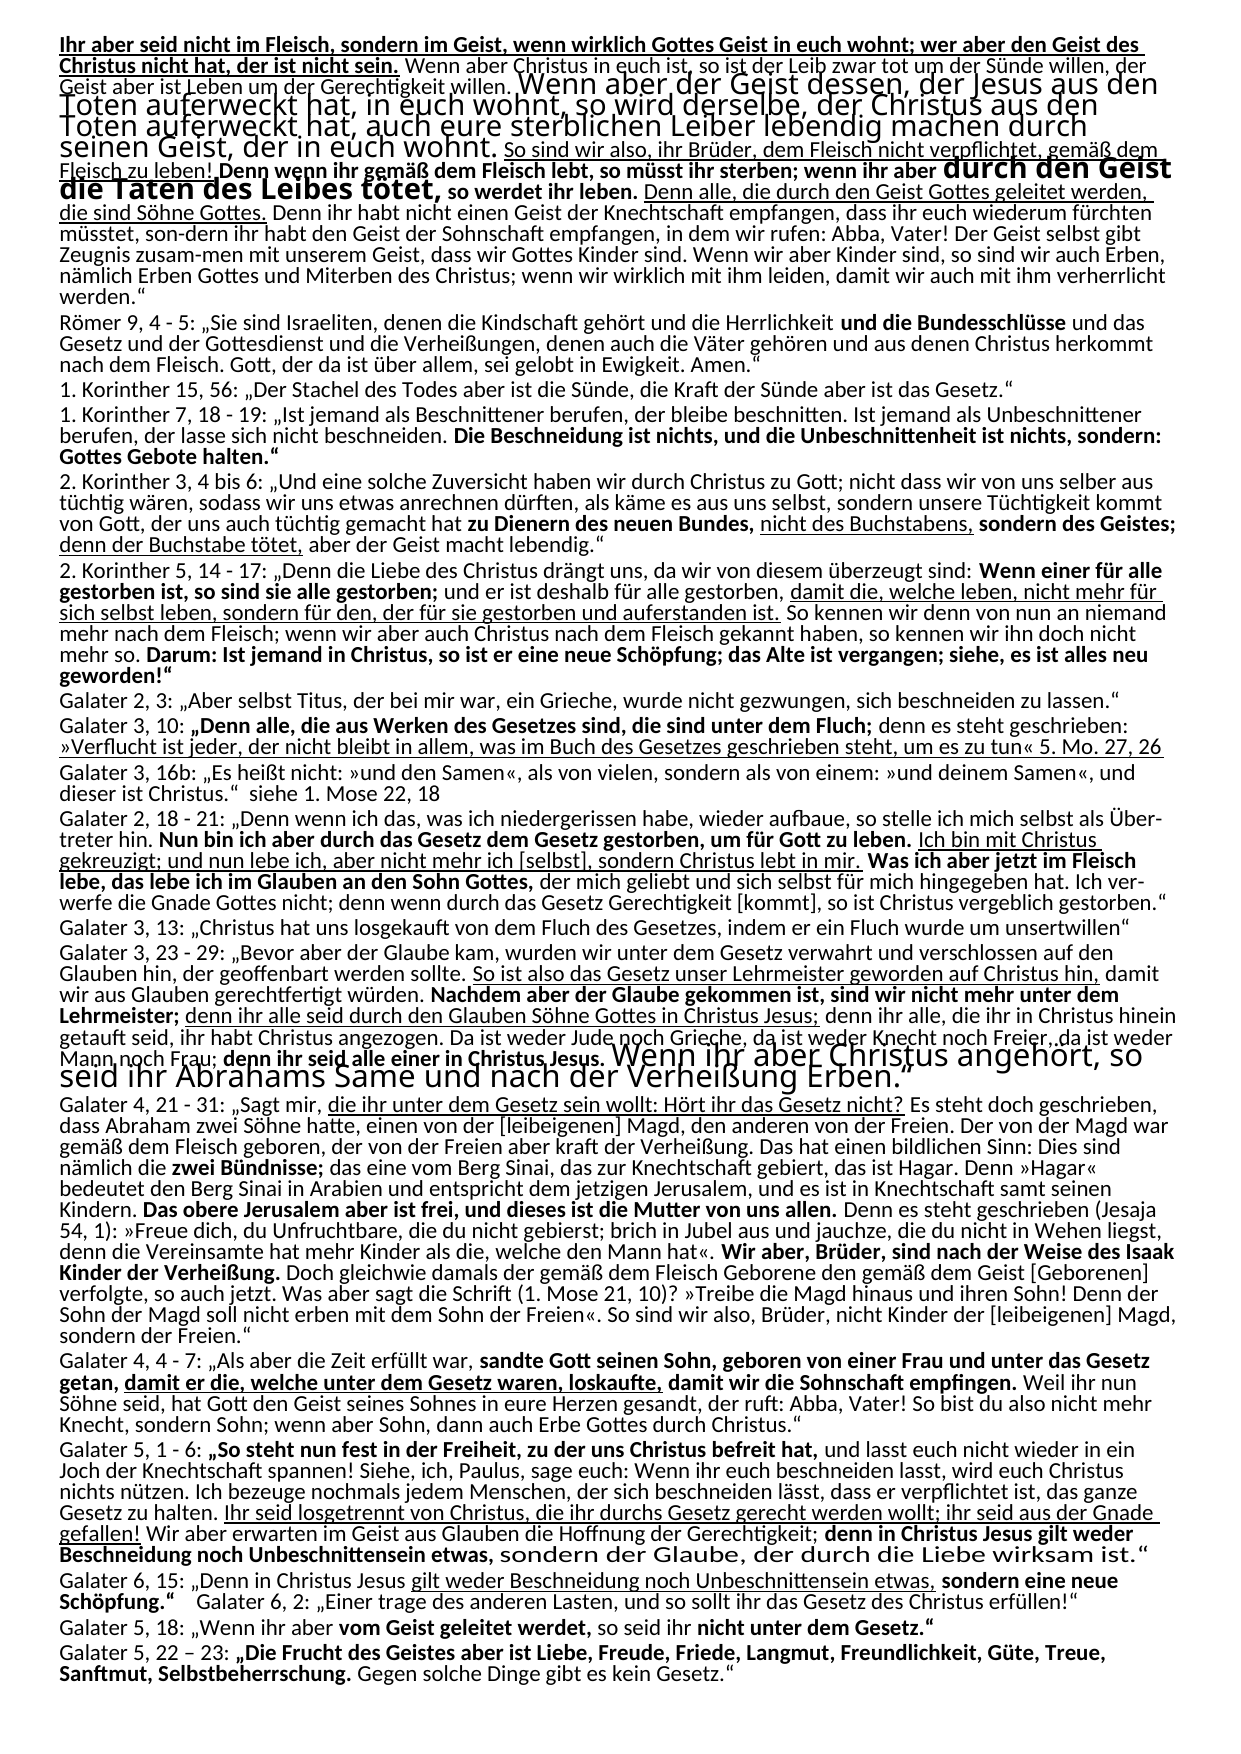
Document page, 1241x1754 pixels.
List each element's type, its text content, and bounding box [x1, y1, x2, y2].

text Galater 6, 15: „Denn in Christus Jesus gilt weder Beschneidung noch Unbeschnittensein etwas, sondern eine neue Schöpfung.“ Galater 6, 2: „Einer trage des anderen Lasten, und so sollt ihr das Gesetz des Christus erfüllen!“ [59, 1572, 1181, 1614]
text Galater 3, 10: „Denn alle, die aus Werken des Gesetzes sind, die sind unter dem Fluch; denn es steht geschrieben: »Verflucht ist jeder, der nicht bleibt in allem, was im Buch des Gesetzes geschrieben steht, um es zu tun« 5. Mo. 27, 26 [59, 717, 1181, 759]
text 2. Korinther 3, 4 bis 6: „Und eine solche Zuversicht haben wir durch Christus zu Gott; nicht dass wir von uns selber aus tüchtig wären, sodass wir uns etwas anrechnen dürften, als käme es aus uns selbst, sondern unsere Tüchtigkeit kommt von Gott, der uns auch tüchtig gemacht hat zu Dienern des neuen Bundes, nicht des Buchstabens, sondern des Geistes; denn der Buchstabe tötet, aber der Geist macht lebendig.“ [59, 473, 1181, 557]
text Galater 3, 23 - 29: „Bevor aber der Glaube kam, wurden wir unter dem Gesetz verwahrt und verschlossen auf den Glauben hin, der geoffenbart werden sollte. So ist also das Gesetz unser Lehrmeister geworden auf Christus hin, damit wir aus Glauben gerechtfertigt würden. Nachdem aber der Glaube gekommen ist, sind wir nicht mehr unter dem Lehrmeister; denn ihr alle seid durch den Glauben Söhne Gottes in Christus Jesus; denn ihr alle, die ihr in Christus hinein getauft seid, ihr habt Christus angezogen. Da ist weder Jude noch Grieche, da ist weder Knecht noch Freier, da ist weder Mann noch Frau; denn ihr seid alle einer in Christus Jesus. Wenn ihr aber Christus angehört, so seid ihr Abrahams Same und nach der Verheißung Erben.“ [59, 944, 1181, 1091]
text Galater 3, 13: „Christus hat uns losgekauft von dem Fluch des Gesetzes, indem er ein Fluch wurde um unsertwillen“ [59, 919, 1181, 940]
text Galater 5, 22 – 23: „Die Frucht des Geistes aber ist Liebe, Freude, Friede, Langmut, Freundlichkeit, Güte, Treue, Sanftmut, Selbstbeherrschung. Gegen solche Dinge gibt es kein Gesetz.“ [59, 1643, 1181, 1685]
text Galater 5, 18: „Wenn ihr aber vom Geist geleitet werdet, so seid ihr nicht unter dem Gesetz.“ [59, 1618, 1181, 1639]
text Römer 9, 4 - 5: „Sie sind Israeliten, denen die Kindschaft gehört und die Herrlichkeit und die Bundesschlüsse und das Gesetz und der Gottesdienst und die Verheißungen, denen auch die Väter gehören und aus denen Christus herkommt nach dem Fleisch. Gott, der da ist über allem, sei gelobt in Ewigkeit. Amen.“ [59, 313, 1181, 376]
text Galater 2, 18 - 21: „Denn wenn ich das, was ich niedergerissen habe, wieder aufbaue, so stelle ich mich selbst als Über-treter hin. Nun bin ich aber durch das Gesetz dem Gesetz gestorben, um für Gott zu leben. Ich bin mit Christus gekreuzigt; und nun lebe ich, aber nicht mehr ich [selbst], sondern Christus lebt in mir. Was ich aber jetzt im Fleisch lebe, das lebe ich im Glauben an den Sohn Gottes, der mich geliebt und sich selbst für mich hingegeben hat. Ich ver-werfe die Gnade Gottes nicht; denn wenn durch das Gesetz Gerechtigkeit [kommt], so ist Christus vergeblich gestorben.“ [59, 809, 1181, 914]
text Ihr aber seid nicht im Fleisch, sondern im Geist, wenn wirklich Gottes Geist in euch wohnt; wer aber den Geist des Christus nicht hat, der ist nicht sein. Wenn aber Christus in euch ist, so ist der Leib zwar tot um der Sünde willen, der Geist aber ist Leben um der Gerechtigkeit willen. Wenn aber der Geist dessen, der Jesus aus den Toten auferweckt hat, in euch wohnt, so wird derselbe, der Christus aus den Toten auferweckt hat, auch eure sterblichen Leiber lebendig machen durch seinen Geist, der in euch wohnt. So sind wir also, ihr Brüder, dem Fleisch nicht verpflichtet, gemäß dem Fleisch zu leben! Denn wenn ihr gemäß dem Fleisch lebt, so müsst ihr sterben; wenn ihr aber durch den Geist die Taten des Leibes tötet, so werdet ihr leben. Denn alle, die durch den Geist Gottes geleitet werden, die sind Söhne Gottes. Denn ihr habt nicht einen Geist der Knechtschaft empfangen, dass ihr euch wiederum fürchten müsstet, son-dern ihr habt den Geist der Sohnschaft empfangen, in dem wir rufen: Abba, Vater! Der Geist selbst gibt Zeugnis zusam-men mit unserem Geist, dass wir Gottes Kinder sind. Wenn wir aber Kinder sind, so sind wir auch Erben, nämlich Erben Gottes und Miterben des Christus; wenn wir wirklich mit ihm leiden, damit wir auch mit ihm verherrlicht werden.“ [59, 35, 1181, 309]
text Galater 2, 3: „Aber selbst Titus, der bei mir war, ein Grieche, wurde nicht gezwungen, sich beschneiden zu lassen.“ [59, 692, 1181, 713]
text Galater 4, 21 - 31: „Sagt mir, die ihr unter dem Gesetz sein wollt: Hört ihr das Gesetz nicht? Es steht doch geschrieben, dass Abraham zwei Söhne hatte, einen von der [leibeigenen] Magd, den anderen von der Freien. Der von der Magd war gemäß dem Fleisch geboren, der von der Freien aber kraft der Verheißung. Das hat einen bildlichen Sinn: Dies sind nämlich die zwei Bündnisse; das eine vom Berg Sinai, das zur Knechtschaft gebiert, das ist Hagar. Denn »Hagar« bedeutet den Berg Sinai in Arabien und entspricht dem jetzigen Jerusalem, und es ist in Knechtschaft samt seinen Kindern. Das obere Jerusalem aber ist frei, und dieses ist die Mutter von uns allen. Denn es steht geschrieben (Jesaja 54, 1): »Freue dich, du Unfruchtbare, die du nicht gebierst; brich in Jubel aus und jauchze, die du nicht in Wehen liegst, denn die Vereinsamte hat mehr Kinder als die, welche den Mann hat«. Wir aber, Brüder, sind nach der Weise des Isaak Kinder der Verheißung. Doch gleichwie damals der gemäß dem Fleisch Geborene den gemäß dem Geist [Geborenen] verfolgte, so auch jetzt. Was aber sagt die Schrift (1. Mose 21, 10)? »Treibe die Magd hinaus und ihren Sohn! Denn der Sohn der Magd soll nicht erben mit dem Sohn der Freien«. So sind wir also, Brüder, nicht Kinder der [leibeigenen] Magd, sondern der Freien.“ [59, 1095, 1181, 1348]
text 1. Korinther 15, 56: „Der Stachel des Todes aber ist die Sünde, die Kraft der Sünde aber ist das Gesetz.“ [59, 380, 1181, 401]
text 2. Korinther 5, 14 - 17: „Denn die Liebe des Christus drängt uns, da wir von diesem überzeugt sind: Wenn einer für alle gestorben ist, so sind sie alle gestorben; und er ist deshalb für alle gestorben, damit die, welche leben, nicht mehr für sich selbst leben, sondern für den, der für sie gestorben und auferstanden ist. So kennen wir denn von nun an niemand mehr nach dem Fleisch; wenn wir aber auch Christus nach dem Fleisch gekannt haben, so kennen wir ihn doch nicht mehr so. Darum: Ist jemand in Christus, so ist er eine neue Schöpfung; das Alte ist vergangen; siehe, es ist alles neu geworden!“ [59, 561, 1181, 687]
text Galater 3, 16b: „Es heißt nicht: »und den Samen«, als von vielen, sondern als von einem: »und deinem Samen«, und dieser ist Christus.“ siehe 1. Mose 22, 18 [59, 763, 1181, 805]
text Galater 5, 1 - 6: „So steht nun fest in der Freiheit, zu der uns Christus befreit hat, und lasst euch nicht wieder in ein Joch der Knechtschaft spannen! Siehe, ich, Paulus, sage euch: Wenn ihr euch beschneiden lasst, wird euch Christus nichts nützen. Ich bezeuge nochmals jedem Menschen, der sich beschneiden lässt, dass er verpflichtet ist, das ganze Gesetz zu halten. Ihr seid losgetrennt von Christus, die ihr durchs Gesetz gerecht werden wollt; ihr seid aus der Gnade gefallen! Wir aber erwarten im Geist aus Glauben die Hoffnung der Gerechtigkeit; denn in Christus Jesus gilt weder Beschneidung noch Unbeschnittensein etwas, sondern der Glaube, der durch die Liebe wirksam ist.“ [59, 1440, 1181, 1567]
text 1. Korinther 7, 18 - 19: „Ist jemand als Beschnittener berufen, der bleibe beschnitten. Ist jemand als Unbeschnittener berufen, der lasse sich nicht beschneiden. Die Beschneidung ist nichts, und die Unbeschnittenheit ist nichts, sondern: Gottes Gebote halten.“ [59, 406, 1181, 469]
text Galater 4, 4 - 7: „Als aber die Zeit erfüllt war, sandte Gott seinen Sohn, geboren von einer Frau und unter das Gesetz getan, damit er die, welche unter dem Gesetz waren, loskaufte, damit wir die Sohnschaft empfingen. Weil ihr nun Söhne seid, hat Gott den Geist seines Sohnes in eure Herzen gesandt, der ruft: Abba, Vater! So bist du also nicht mehr Knecht, sondern Sohn; wenn aber Sohn, dann auch Erbe Gottes durch Christus.“ [59, 1352, 1181, 1436]
